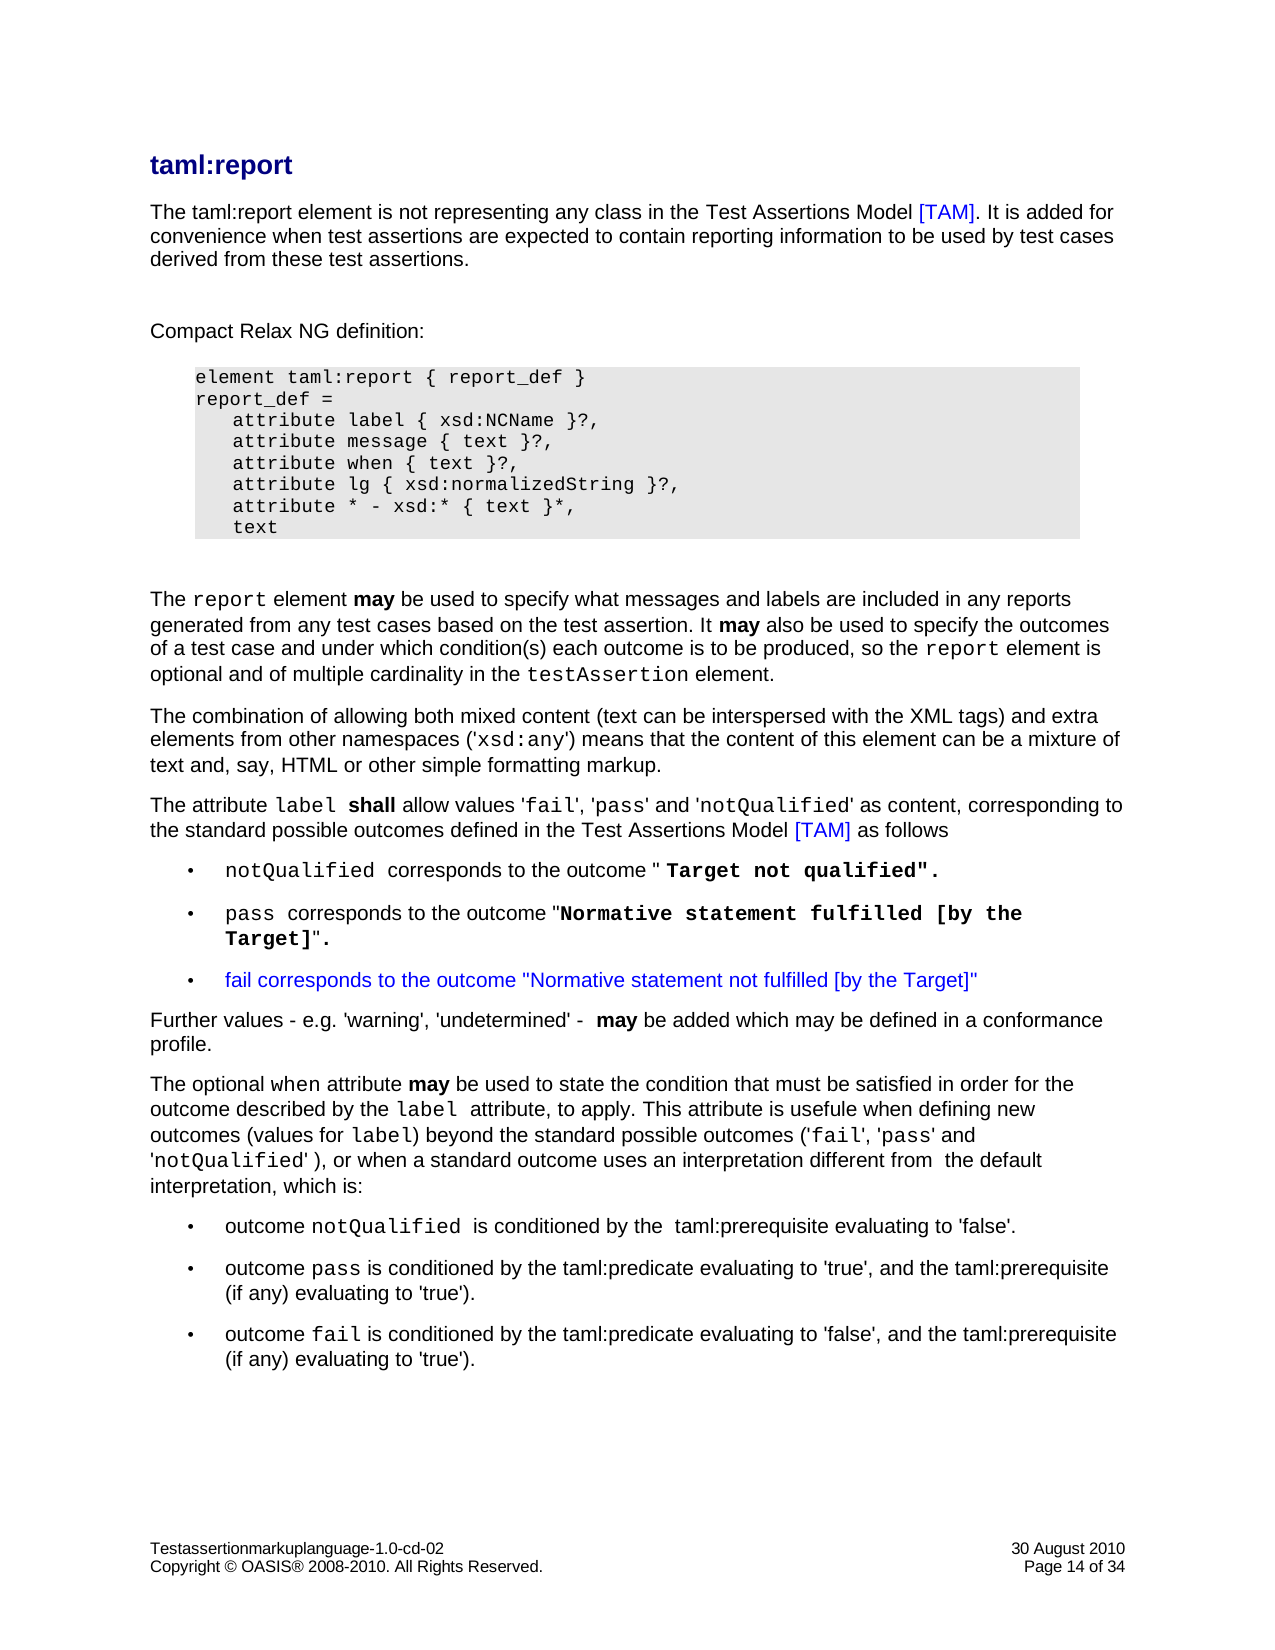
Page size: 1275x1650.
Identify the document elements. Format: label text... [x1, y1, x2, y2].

text Compact Relax NG definition: [150, 320, 1125, 343]
text attribute message { text }?, [195, 432, 1080, 453]
text Further values - e.g. 'warning', 'undetermined' - may be added which may be defined in a conformance profile. [150, 1009, 1125, 1056]
text element taml:report { report_def } [195, 367, 1080, 389]
list outcome notQualified is conditioned by the taml:prerequisite evaluating to 'false'. [187, 1214, 1125, 1240]
list notQualified corresponds to the outcome " Target not qualified". [187, 859, 1125, 884]
subtitle taml:report [150, 150, 1125, 180]
text attribute * - xsd:* { text }*, [195, 496, 1080, 518]
text The optional when attribute may be used to state the condition that must be satisfied in order for the outcome described by the label attribute, to apply. This attribute is usefule when defining new outcomes (values for label) beyond the standard possible outcomes ('fail', 'pass' and 'notQualified' ), or when a standard outcome uses an interpretation different from the default interpretation, which is: [150, 1072, 1125, 1198]
text text [195, 518, 1080, 539]
text attribute lg { xsd:normalizedString }?, [195, 475, 1080, 496]
list outcome pass is conditioned by the taml:predicate evaluating to 'true', and the taml:prerequisite (if any) evaluating to 'true'). [187, 1256, 1125, 1305]
text The taml:report element is not representing any class in the Test Assertions Model [TAM]. It is added for convenience when test assertions are expected to contain reporting information to be used by test cases derived from these test assertions. [150, 201, 1125, 271]
text The report element may be used to specify what messages and labels are included in any reports generated from any test cases based on the test assertion. It may also be used to specify the outcomes of a test case and under which condition(s) each outcome is to be produced, so the report element is optional and of multiple cardinality in the testAssertion element. [150, 588, 1125, 687]
text The combination of allowing both mixed content (text can be interspersed with the XML tags) and extra elements from other namespaces ('xsd:any') means that the content of this element can be a mixture of text and, say, HTML or other simple formatting markup. [150, 704, 1125, 777]
text The attribute label shall allow values 'fail', 'pass' and 'notQualified' as content, corresponding to the standard possible outcomes defined in the Test Assertions Model [TAM] as follows [150, 793, 1125, 842]
list outcome fail is conditioned by the taml:predicate evaluating to 'false', and the taml:prerequisite (if any) evaluating to 'true'). [187, 1322, 1125, 1371]
list fail corresponds to the outcome "Normative statement not fulfilled [by the Target]" [187, 968, 1125, 992]
text report_def = [195, 389, 1080, 410]
text attribute label { xsd:NCName }?, [195, 410, 1080, 432]
list pass corresponds to the outcome "Normative statement fulfilled [by the Target]". [187, 901, 1125, 952]
text attribute when { text }?, [195, 453, 1080, 475]
